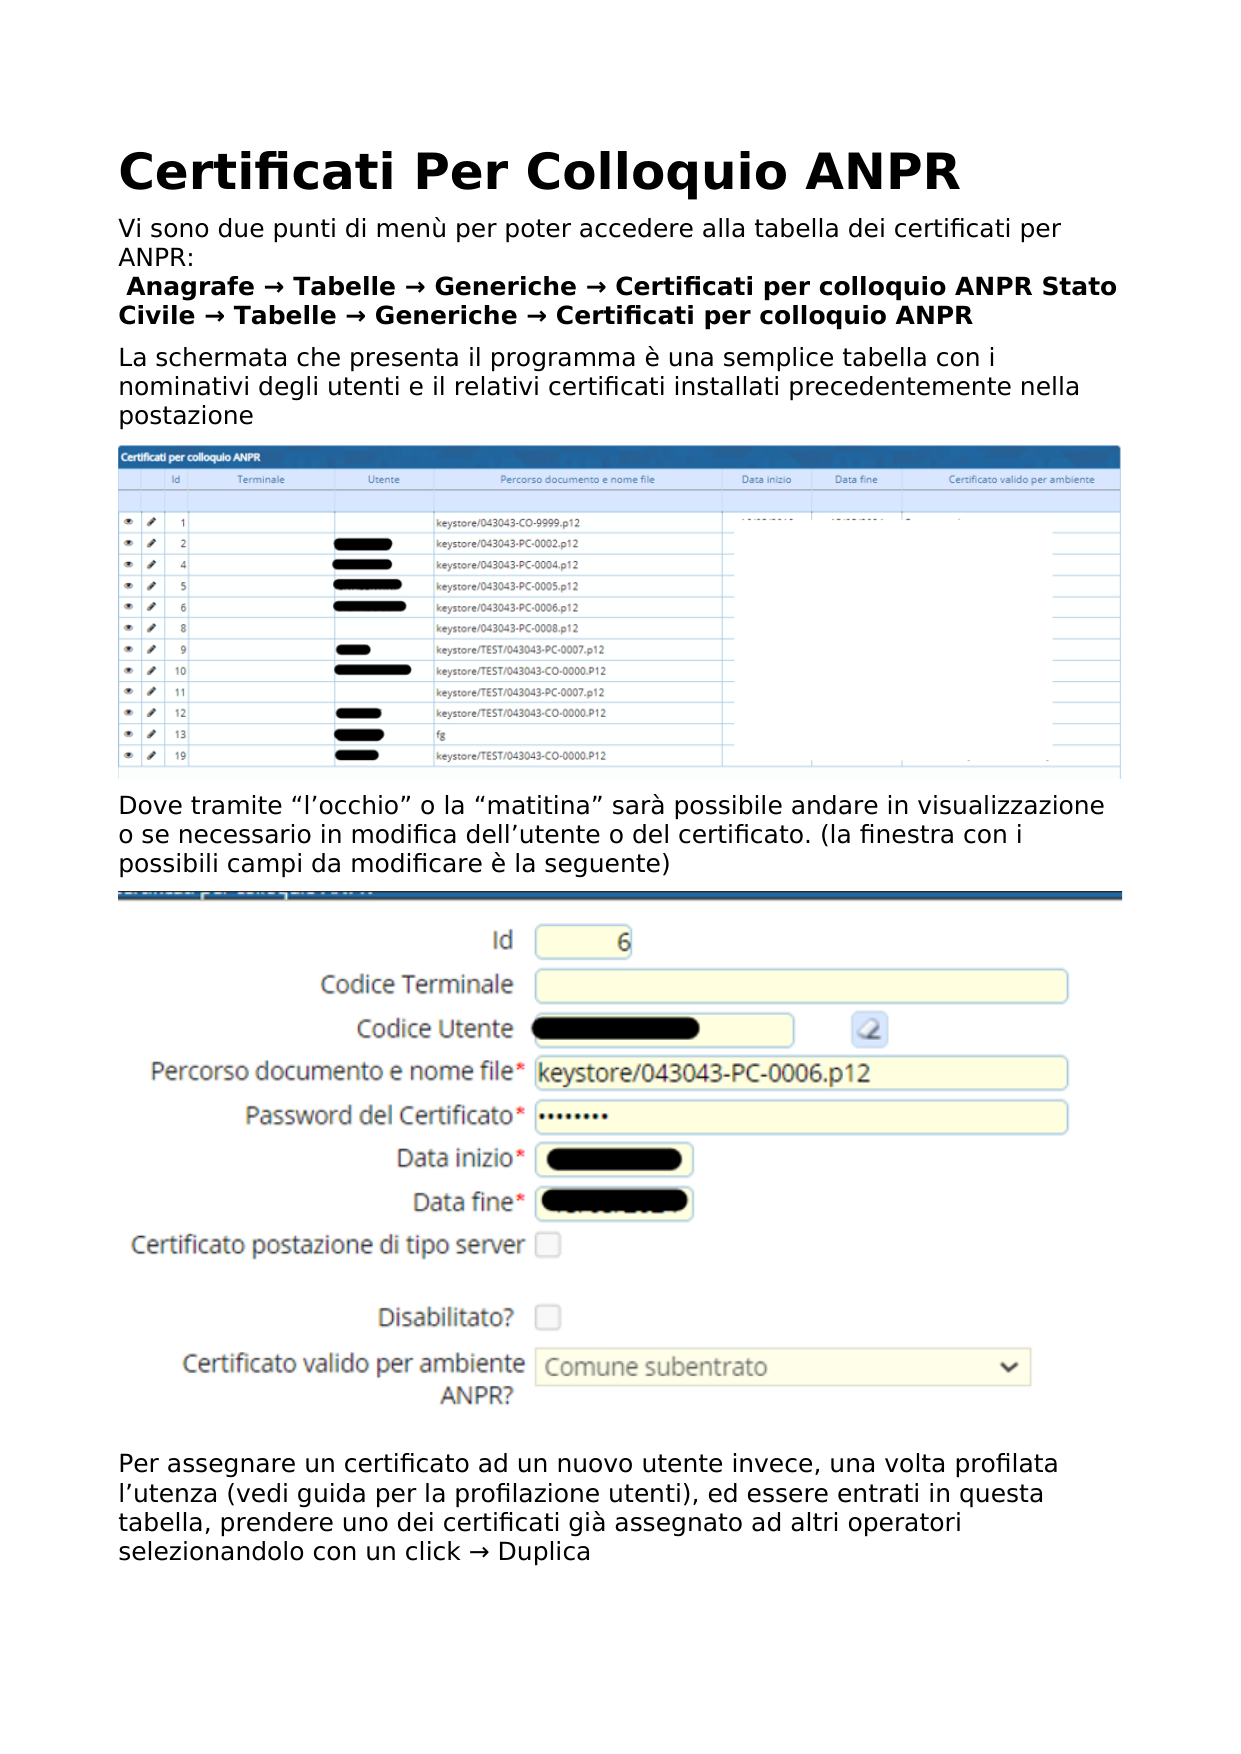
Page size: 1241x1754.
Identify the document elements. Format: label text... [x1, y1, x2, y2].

text Vi sono due punti di menù per poter accedere alla tabella dei certificati per ANPR: Anagrafe → Tabelle → Generiche → Certificati per colloquio ANPR Stato Civile → Tabelle → Generiche → Certificati per colloquio ANPR [118, 214, 1122, 331]
picture [118, 891, 1123, 1438]
text La schermata che presenta il programma è una semplice tabella con i nominativi degli utenti e il relativi certificati installati precedentemente nella postazione [118, 343, 1122, 431]
subtitle Certificati Per Colloquio ANPR [118, 143, 1122, 201]
picture [118, 443, 1123, 779]
text Per assegnare un certificato ad un nuovo utente invece, una volta profilata l’utenza (vedi guida per la profilazione utenti), ed essere entrati in questa tabella, prendere uno dei certificati già assegnato ad altri operatori selezionandolo con un click → Duplica [118, 1450, 1122, 1566]
text Dove tramite “l’occhio” o la “matitina” sarà possibile andare in visualizzazione o se necessario in modifica dell’utente o del certificato. (la finestra con i possibili campi da modificare è la seguente) [118, 791, 1122, 879]
